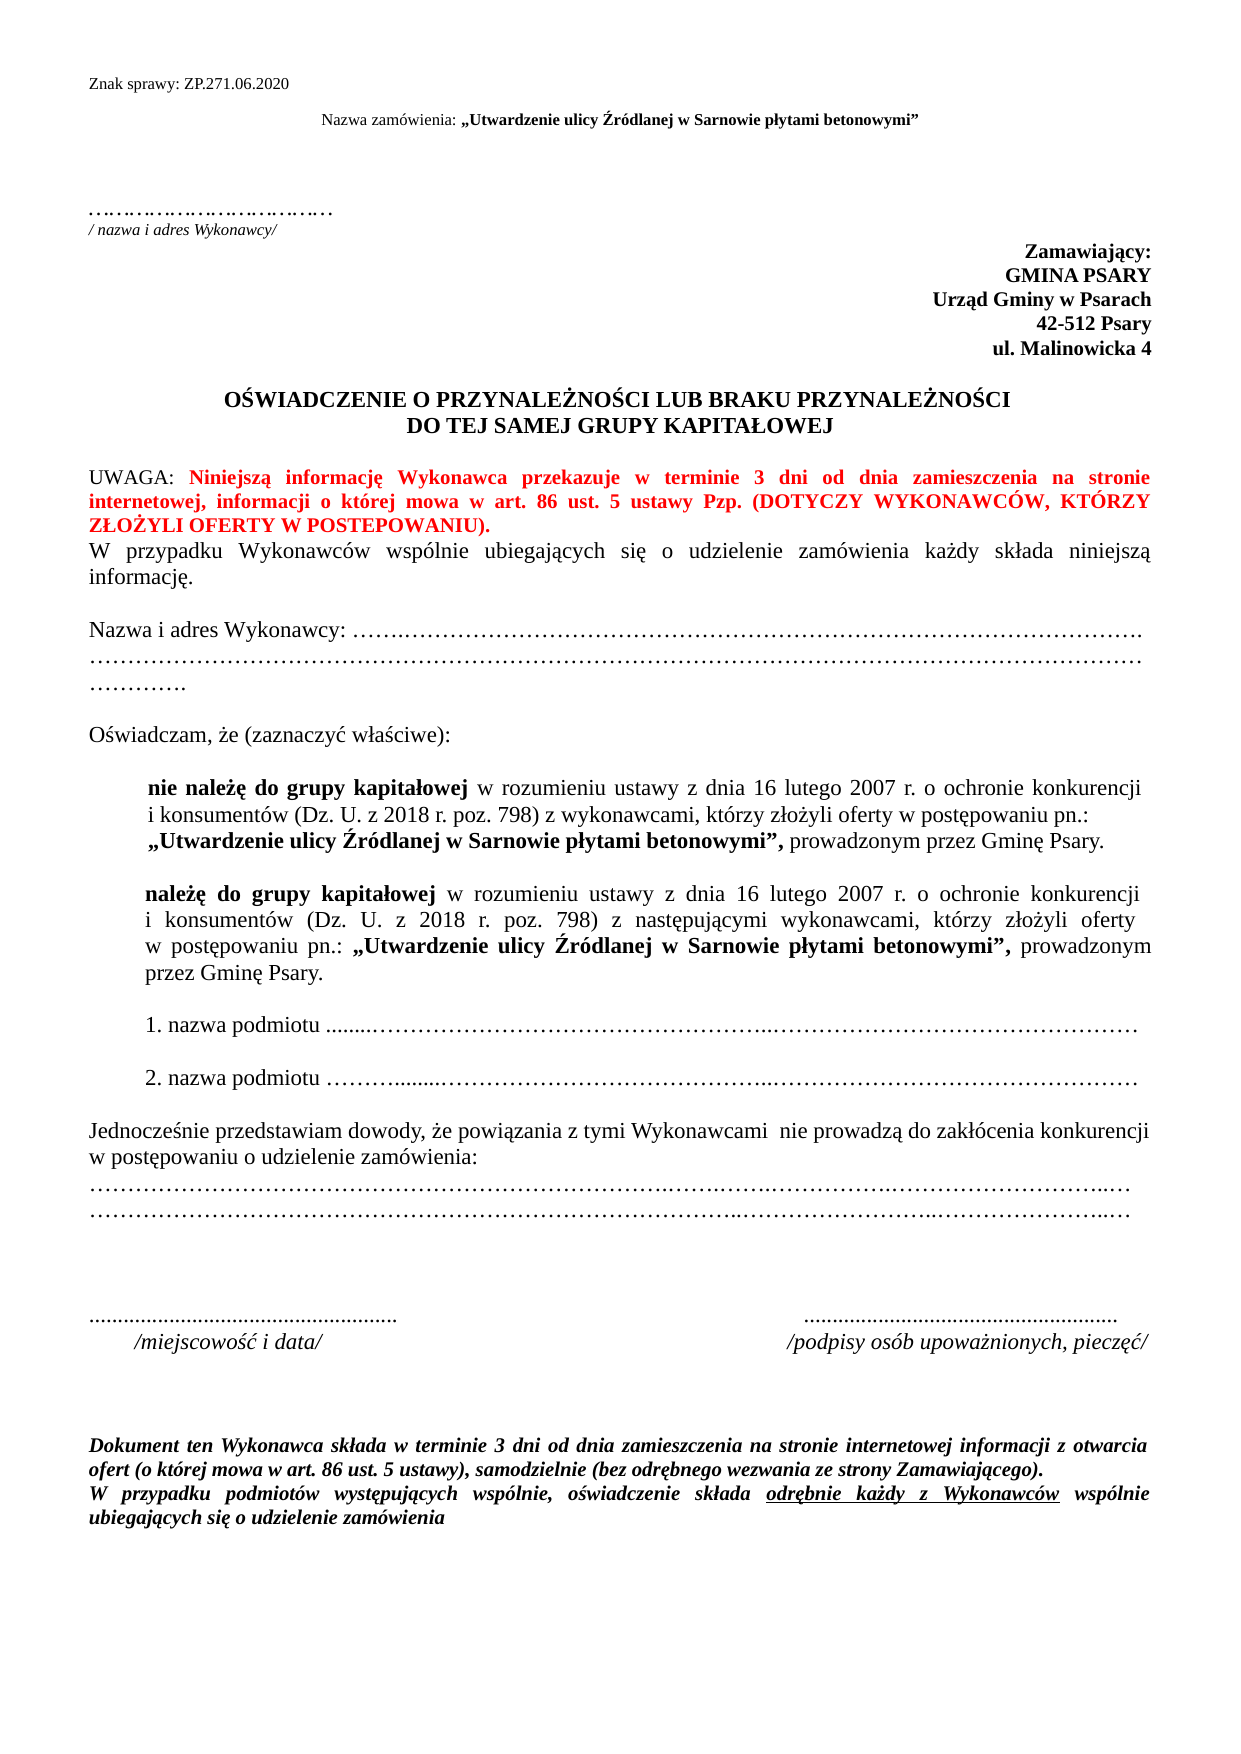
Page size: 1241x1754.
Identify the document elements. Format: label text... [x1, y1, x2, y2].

text 1. nazwa podmiotu ........……………………………………………..………………………………………… [145, 1011, 1152, 1038]
text UWAGA: Niniejszą informację Wykonawca przekazuje w terminie 3 dni od dnia zamieszczenia na stronie internetowej, informacji o której mowa w art. 86 ust. 5 ustawy Pzp. (DOTYCZY WYKONAWCÓW, KTÓRZY ZŁOŻYLI OFERTY W POSTEPOWANIU). [89, 465, 1152, 537]
text ……………………………………………………………………………………………………………………………………. [89, 642, 1152, 695]
text  należę do grupy kapitałowej w rozumieniu ustawy z dnia 16 lutego 2007 r. o ochronie konkurencji i konsumentów (Dz. U. z 2018 r. poz. 798) z następującymi wykonawcami, którzy złożyli oferty w postępowaniu pn.: „Utwardzenie ulicy Źródlanej w Sarnowie płytami betonowymi”, prowadzonym przez Gminę Psary. [89, 880, 1152, 985]
text W przypadku podmiotów występujących wspólnie, oświadczenie składa odrębnie każdy z Wykonawców wspólnie ubiegających się o udzielenie zamówienia [89, 1481, 1152, 1529]
text  nie należę do grupy kapitałowej w rozumieniu ustawy z dnia 16 lutego 2007 r. o ochronie konkurencji i konsumentów (Dz. U. z 2018 r. poz. 798) z wykonawcami, którzy złożyli oferty w postępowaniu pn.: [89, 774, 1152, 827]
text …………………………………………………………………………..……………………..…………………..… [89, 1196, 1152, 1222]
text ……………………………… [89, 194, 1152, 220]
text 2. nazwa podmiotu ………........……………………………………..………………………………………… [89, 1064, 1152, 1091]
text 42-512 Psary [89, 311, 1152, 335]
text / nazwa i adres Wykonawcy/ [89, 220, 1152, 239]
text Jednocześnie przedstawiam dowody, że powiązania z tymi Wykonawcami nie prowadzą do zakłócenia konkurencji w postępowaniu o udzielenie zamówienia: [89, 1117, 1152, 1169]
text W przypadku Wykonawców wspólnie ubiegających się o udzielenie zamówienia każdy składa niniejszą informację. [89, 537, 1152, 590]
text GMINA PSARY [89, 263, 1152, 287]
text OŚWIADCZENIE O PRZYNALEŻNOŚCI LUB BRAKU PRZYNALEŻNOŚCI DO TEJ SAMEJ GRUPY KAPITAŁOWEJ [89, 386, 1152, 438]
text Nazwa i adres Wykonawcy: …….……………………………………………………………………………………. [89, 616, 1152, 642]
text Zamawiający: [635, 239, 1152, 263]
text /miejscowość i data/ /podpisy osób upoważnionych, pieczęć/ [89, 1328, 1152, 1354]
text ul. Malinowicka 4 [89, 335, 1152, 359]
text Dokument ten Wykonawca składa w terminie 3 dni od dnia zamieszczenia na stronie internetowej informacji z otwarcia ofert (o której mowa w art. 86 ust. 5 ustawy), samodzielnie (bez odrębnego wezwania ze strony Zamawiającego). [89, 1433, 1152, 1481]
text ………………………………………………………………….…….…….…………….………………………..… [89, 1169, 1152, 1196]
text „Utwardzenie ulicy Źródlanej w Sarnowie płytami betonowymi”, prowadzonym przez Gminę Psary. [89, 827, 1152, 853]
text Urząd Gminy w Psarach [89, 287, 1152, 311]
text Oświadczam, że (zaznaczyć właściwe): [89, 722, 1152, 748]
text ...................................................... ....................................................... [89, 1275, 1152, 1328]
